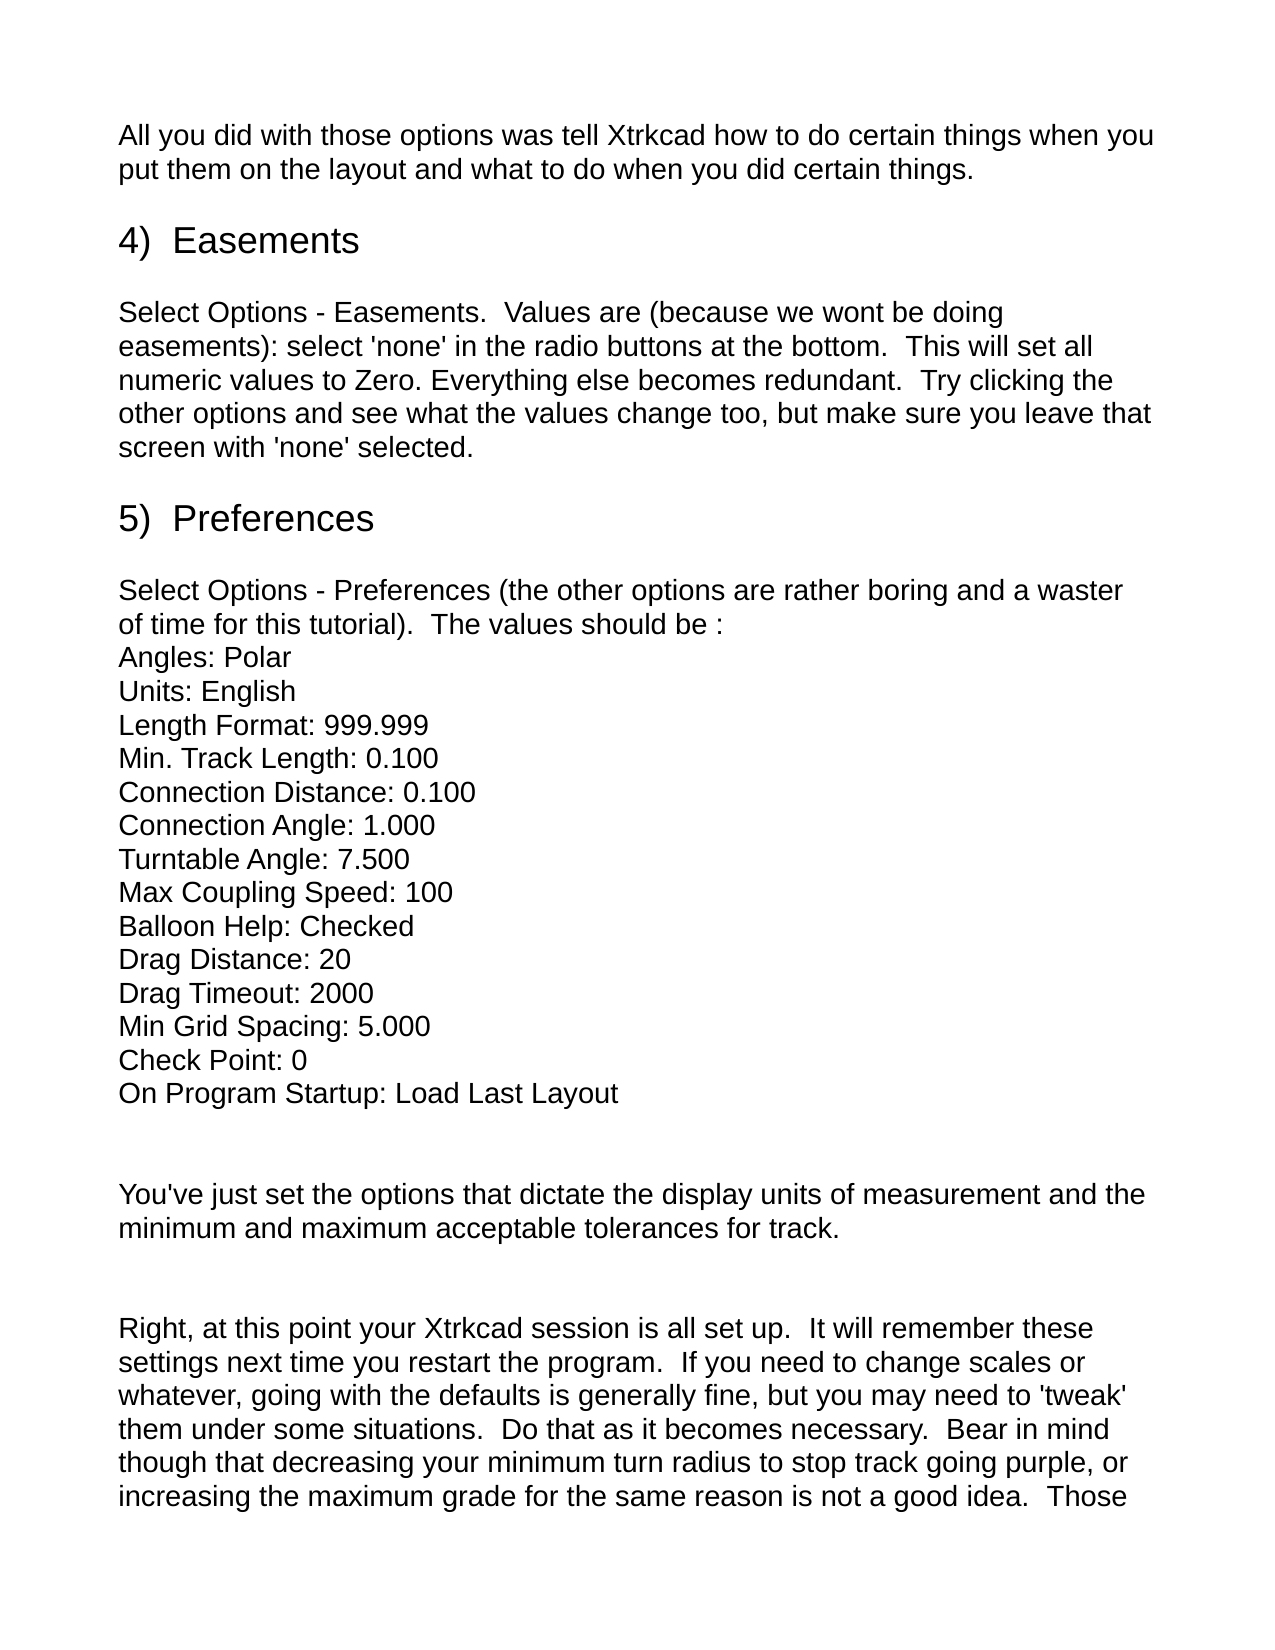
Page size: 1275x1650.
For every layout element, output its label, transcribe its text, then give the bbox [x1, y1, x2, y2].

text 4) Easements [118, 219, 1157, 262]
text On Program Startup: Load Last Layout You've just set the options that dictate the display units of measurement and the minimum and maximum acceptable tolerances for track. [118, 1076, 1157, 1244]
text All you did with those options was tell Xtrkcad how to do certain things when you put them on the layout and what to do when you did certain things. [118, 118, 1157, 185]
text 5) Preferences [118, 497, 1157, 540]
text Select Options - Preferences (the other options are rather boring and a waster of time for this tutorial). The values should be : Angles: Polar Units: English Length Format: 999.999 Min. Track Length: 0.100 Connection Distance: 0.100 Connection Angle: 1.000 Turntable Angle: 7.500 Max Coupling Speed: 100 Balloon Help: Checked Drag Distance: 20 Drag Timeout: 2000 Min Grid Spacing: 5.000 Check Point: 0 [118, 540, 1157, 1076]
text Select Options - Easements. Values are (because we wont be doing easements): select 'none' in the radio buttons at the bottom. This will set all numeric values to Zero. Everything else becomes redundant. Try clicking the other options and see what the values change too, but make sure you leave that screen with 'none' selected. [118, 295, 1157, 497]
text Right, at this point your Xtrkcad session is all set up. It will remember these settings next time you restart the program. If you need to change scales or whatever, going with the defaults is generally fine, but you may need to 'tweak' them under some situations. Do that as it becomes necessary. Bear in mind though that decreasing your minimum turn radius to stop track going purple, or increasing the maximum grade for the same reason is not a good idea. Those [118, 1311, 1157, 1512]
